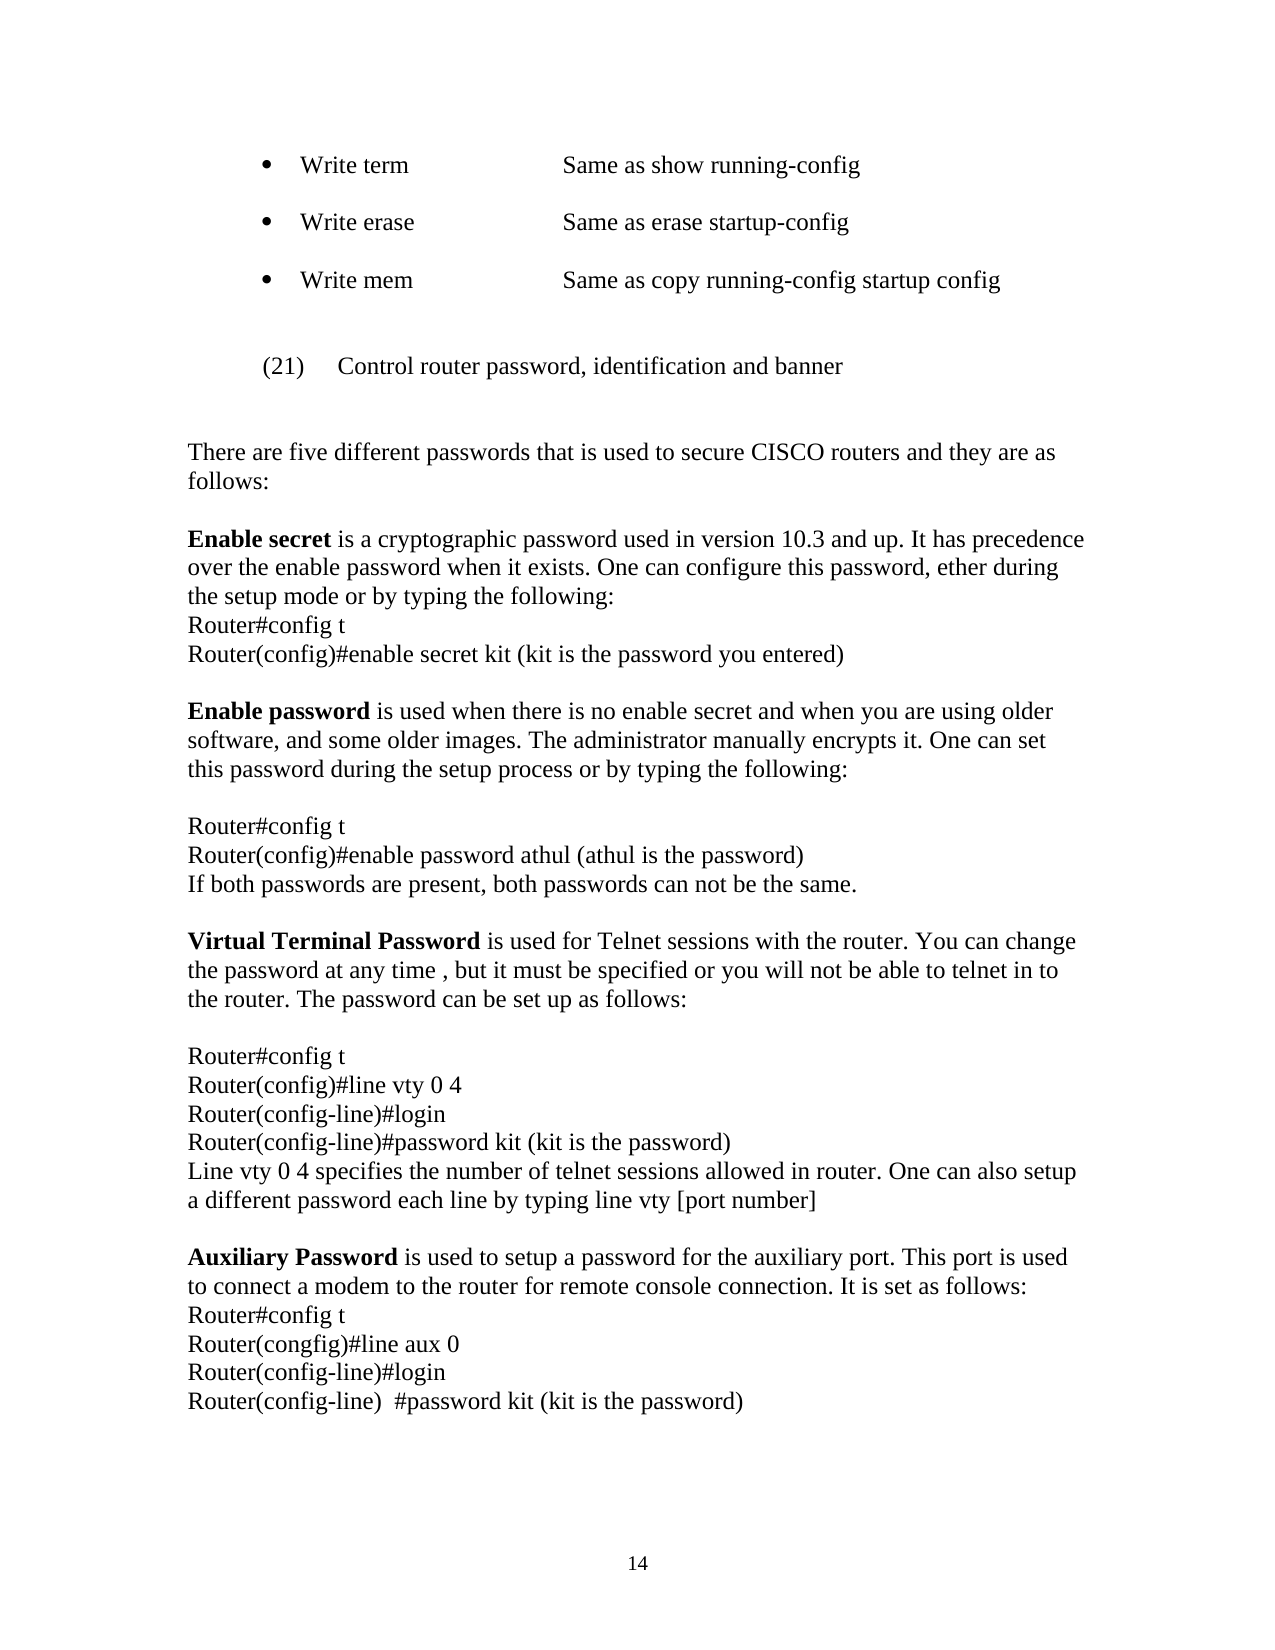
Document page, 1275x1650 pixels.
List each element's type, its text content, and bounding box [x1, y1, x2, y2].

text Router#config t [187, 1300, 1087, 1329]
list Write mem Same as copy running-config startup config [262, 265, 1087, 294]
text Router#config t [187, 811, 1087, 840]
text If both passwords are present, both passwords can not be the same. [187, 869, 1087, 897]
text Router#config t [187, 610, 1087, 639]
text Router(config-line)#login [187, 1099, 1087, 1127]
list Write erase Same as erase startup-config [262, 207, 1087, 236]
text There are five different passwords that is used to secure CISCO routers and they are as follows: [187, 437, 1087, 495]
text Router(config)#enable password athul (athul is the password) [187, 840, 1087, 869]
text Router#config t [187, 1041, 1087, 1070]
text Router(config-line)#login [187, 1357, 1087, 1386]
list Write term Same as show running-config [262, 150, 1087, 179]
text Enable password is used when there is no enable secret and when you are using older software, and some older images. The administrator manually encrypts it. One can set this password during the setup process or by typing the following: [187, 696, 1087, 782]
list Control router password, identification and banner [262, 351, 1087, 380]
text Virtual Terminal Password is used for Telnet sessions with the router. You can change the password at any time , but it must be specified or you will not be able to telnet in to the router. The password can be set up as follows: [187, 926, 1087, 1012]
text Router(congfig)#line aux 0 [187, 1329, 1087, 1357]
text Enable secret is a cryptographic password used in version 10.3 and up. It has precedence over the enable password when it exists. One can configure this password, ether during the setup mode or by typing the following: [187, 524, 1087, 610]
text Router(config-line)#password kit (kit is the password) [187, 1127, 1087, 1156]
text Auxiliary Password is used to setup a password for the auxiliary port. This port is used to connect a modem to the router for remote console connection. It is set as follows: [187, 1242, 1087, 1300]
text Router(config)#enable secret kit (kit is the password you entered) [187, 639, 1087, 667]
text Router(config-line) #password kit (kit is the password) [187, 1386, 1087, 1415]
text Router(config)#line vty 0 4 [187, 1070, 1087, 1099]
text Line vty 0 4 specifies the number of telnet sessions allowed in router. One can also setup a different password each line by typing line vty [port number] [187, 1156, 1087, 1214]
